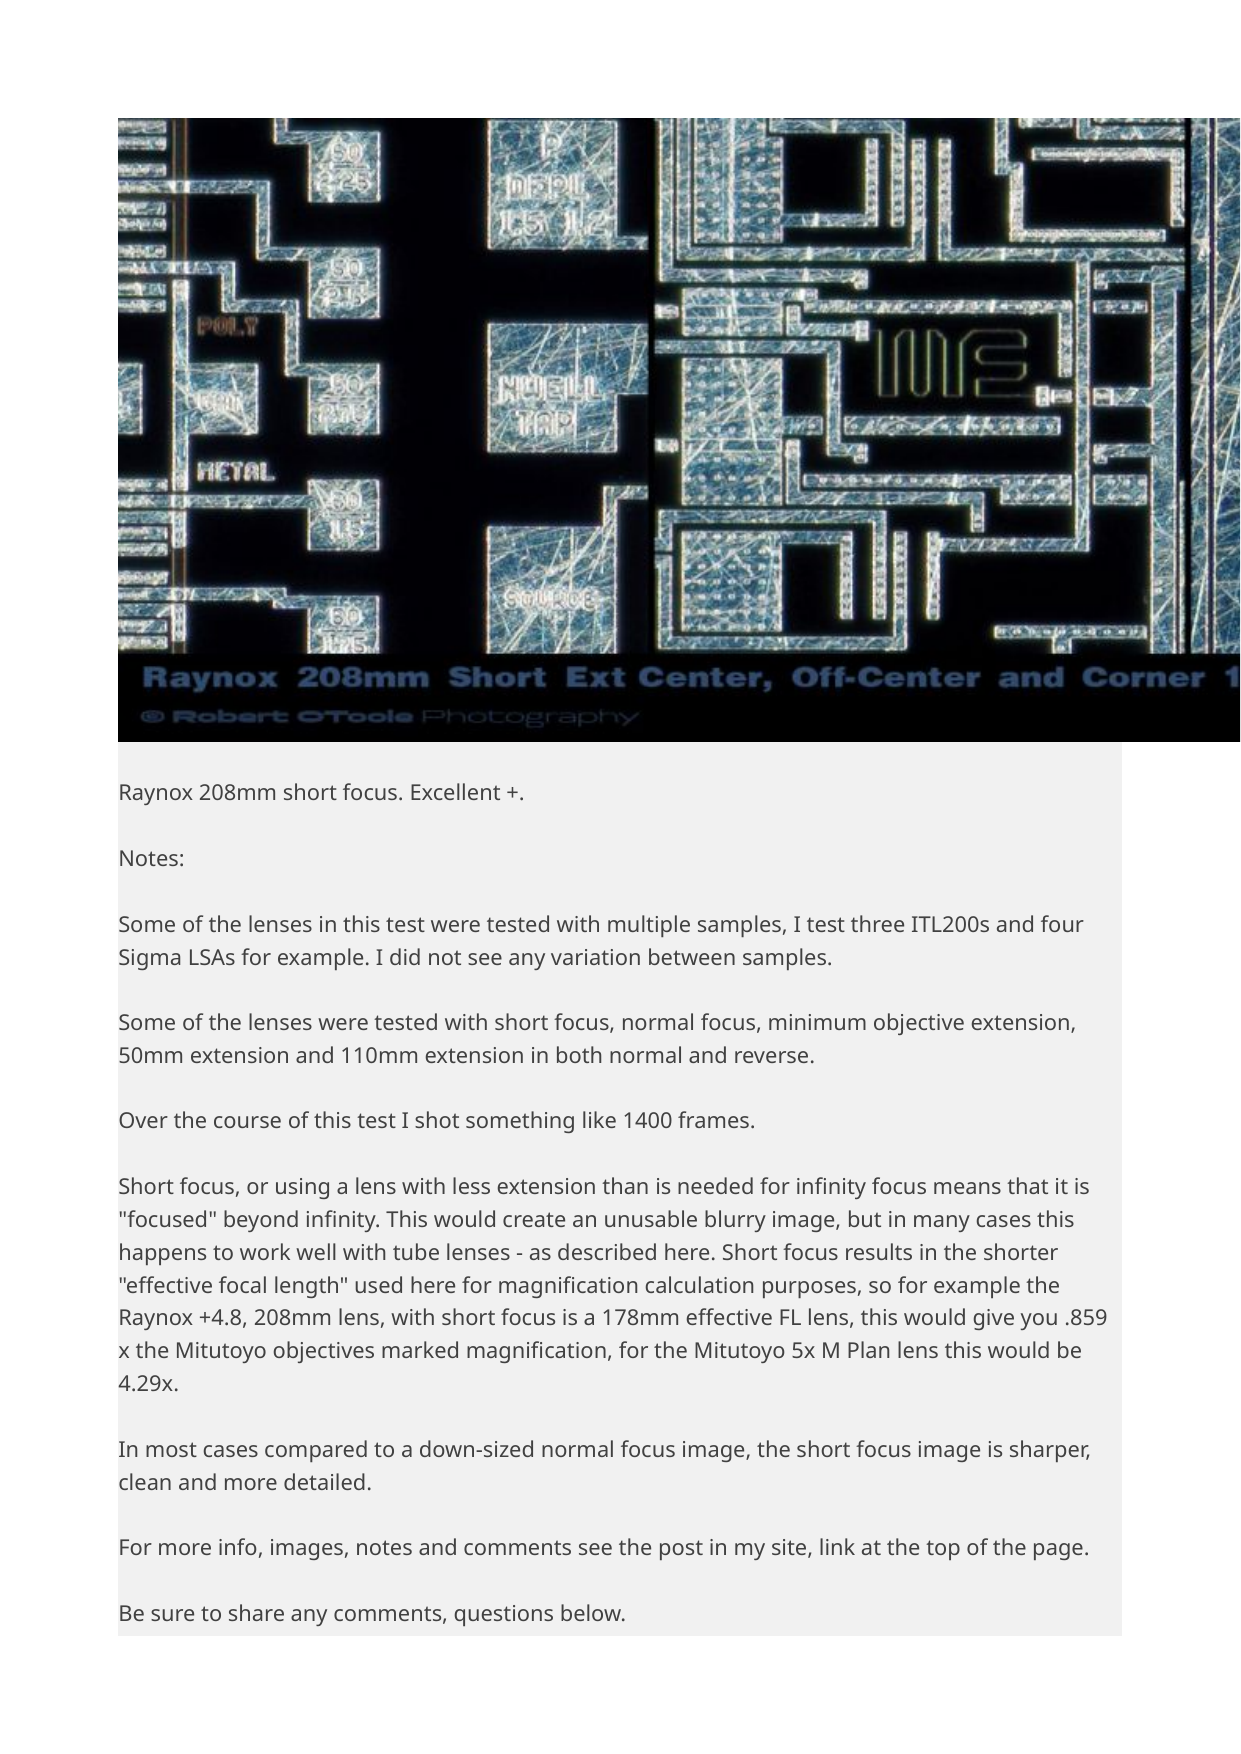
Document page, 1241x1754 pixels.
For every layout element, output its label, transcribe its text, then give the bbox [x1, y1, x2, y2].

text Raynox 208mm short focus. Excellent +. Notes: Some of the lenses in this test were tested with multiple samples, I test three ITL200s and four Sigma LSAs for example. I did not see any variation between samples. Some of the lenses were tested with short focus, normal focus, minimum objective extension, 50mm extension and 110mm extension in both normal and reverse. Over the course of this test I shot something like 1400 frames. Short focus, or using a lens with less extension than is needed for infinity focus means that it is "focused" beyond infinity. This would create an unusable blurry image, but in many cases this happens to work well with tube lenses - as described here. Short focus results in the shorter "effective focal length" used here for magnification calculation purposes, so for example the Raynox +4.8, 208mm lens, with short focus is a 178mm effective FL lens, this would give you .859 x the Mitutoyo objectives marked magnification, for the Mitutoyo 5x M Plan lens this would be 4.29x. In most cases compared to a down-sized normal focus image, the short focus image is sharper, clean and more detailed. For more info, images, notes and comments see the post in my site, link at the top of the page. Be sure to share any comments, questions below. [118, 742, 1122, 1627]
picture [118, 118, 1241, 742]
